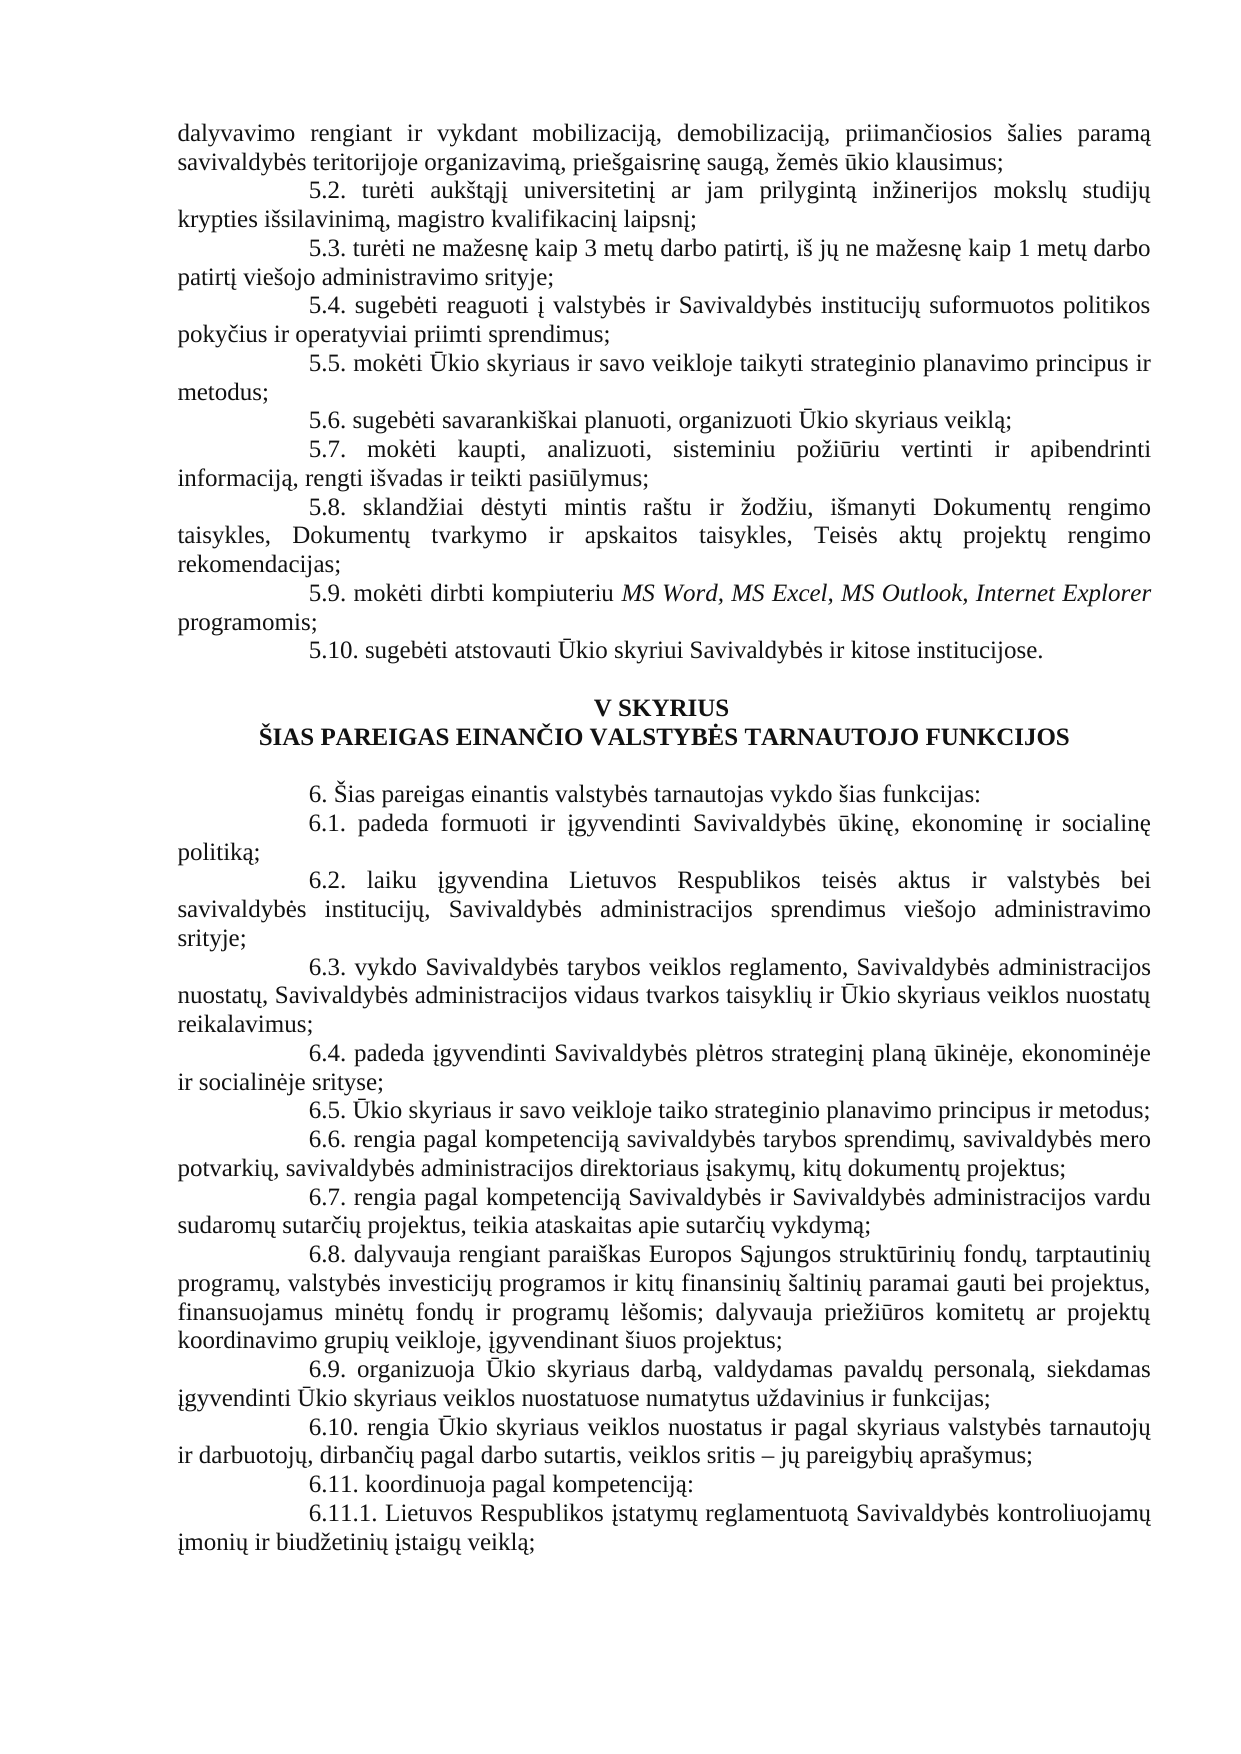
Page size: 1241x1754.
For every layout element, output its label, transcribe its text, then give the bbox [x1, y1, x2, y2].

text 6.11.1. Lietuvos Respublikos įstatymų reglamentuotą Savivaldybės kontroliuojamų įmonių ir biudžetinių įstaigų veiklą; [177, 1498, 1152, 1556]
text 6.6. rengia pagal kompetenciją savivaldybės tarybos sprendimų, savivaldybės mero potvarkių, savivaldybės administracijos direktoriaus įsakymų, kitų dokumentų projektus; [177, 1124, 1152, 1182]
text 6.7. rengia pagal kompetenciją Savivaldybės ir Savivaldybės administracijos vardu sudaromų sutarčių projektus, teikia ataskaitas apie sutarčių vykdymą; [177, 1182, 1152, 1239]
text 6. Šias pareigas einantis valstybės tarnautojas vykdo šias funkcijas: [177, 779, 1152, 808]
text ŠIAS PAREIGAS EINANČIO VALSTYBĖS TARNAUTOJO FUNKCIJOS [177, 722, 1152, 751]
text 5.3. turėti ne mažesnę kaip 3 metų darbo patirtį, iš jų ne mažesnę kaip 1 metų darbo patirtį viešojo administravimo srityje; [177, 233, 1152, 291]
text 6.10. rengia Ūkio skyriaus veiklos nuostatus ir pagal skyriaus valstybės tarnautojų ir darbuotojų, dirbančių pagal darbo sutartis, veiklos sritis – jų pareigybių aprašymus; [177, 1412, 1152, 1469]
text 5.9. mokėti dirbti kompiuteriu MS Word, MS Excel, MS Outlook, Internet Explorer programomis; [177, 578, 1152, 636]
text 6.3. vykdo Savivaldybės tarybos veiklos reglamento, Savivaldybės administracijos nuostatų, Savivaldybės administracijos vidaus tvarkos taisyklių ir Ūkio skyriaus veiklos nuostatų reikalavimus; [177, 952, 1152, 1038]
text 5.6. sugebėti savarankiškai planuoti, organizuoti Ūkio skyriaus veiklą; [177, 406, 1152, 434]
text V SKYRIUS [177, 693, 1152, 722]
text 6.1. padeda formuoti ir įgyvendinti Savivaldybės ūkinę, ekonominę ir socialinę politiką; [177, 808, 1152, 866]
text 6.11. koordinuoja pagal kompetenciją: [177, 1469, 1152, 1498]
text 5.7. mokėti kaupti, analizuoti, sisteminiu požiūriu vertinti ir apibendrinti informaciją, rengti išvadas ir teikti pasiūlymus; [177, 434, 1152, 492]
text 5.8. sklandžiai dėstyti mintis raštu ir žodžiu, išmanyti Dokumentų rengimo taisykles, Dokumentų tvarkymo ir apskaitos taisykles, Teisės aktų projektų rengimo rekomendacijas; [177, 492, 1152, 578]
text 5.10. sugebėti atstovauti Ūkio skyriui Savivaldybės ir kitose institucijose. [177, 636, 1152, 664]
text 5.2. turėti aukštąjį universitetinį ar jam prilygintą inžinerijos mokslų studijų krypties išsilavinimą, magistro kvalifikacinį laipsnį; [177, 176, 1152, 233]
text 5.5. mokėti Ūkio skyriaus ir savo veikloje taikyti strateginio planavimo principus ir metodus; [177, 348, 1152, 406]
text 5.4. sugebėti reaguoti į valstybės ir Savivaldybės institucijų suformuotos politikos pokyčius ir operatyviai priimti sprendimus; [177, 291, 1152, 348]
text 6.2. laiku įgyvendina Lietuvos Respublikos teisės aktus ir valstybės bei savivaldybės institucijų, Savivaldybės administracijos sprendimus viešojo administravimo srityje; [177, 866, 1152, 952]
text 6.9. organizuoja Ūkio skyriaus darbą, valdydamas pavaldų personalą, siekdamas įgyvendinti Ūkio skyriaus veiklos nuostatuose numatytus uždavinius ir funkcijas; [177, 1354, 1152, 1412]
text 6.4. padeda įgyvendinti Savivaldybės plėtros strateginį planą ūkinėje, ekonominėje ir socialinėje srityse; [177, 1038, 1152, 1096]
text 6.8. dalyvauja rengiant paraiškas Europos Sąjungos struktūrinių fondų, tarptautinių programų, valstybės investicijų programos ir kitų finansinių šaltinių paramai gauti bei projektus, finansuojamus minėtų fondų ir programų lėšomis; dalyvauja priežiūros komitetų ar projektų koordinavimo grupių veikloje, įgyvendinant šiuos projektus; [177, 1239, 1152, 1354]
text 6.5. Ūkio skyriaus ir savo veikloje taiko strateginio planavimo principus ir metodus; [177, 1096, 1152, 1124]
text dalyvavimo rengiant ir vykdant mobilizaciją, demobilizaciją, priimančiosios šalies paramą savivaldybės teritorijoje organizavimą, priešgaisrinę saugą, žemės ūkio klausimus; [177, 118, 1152, 176]
